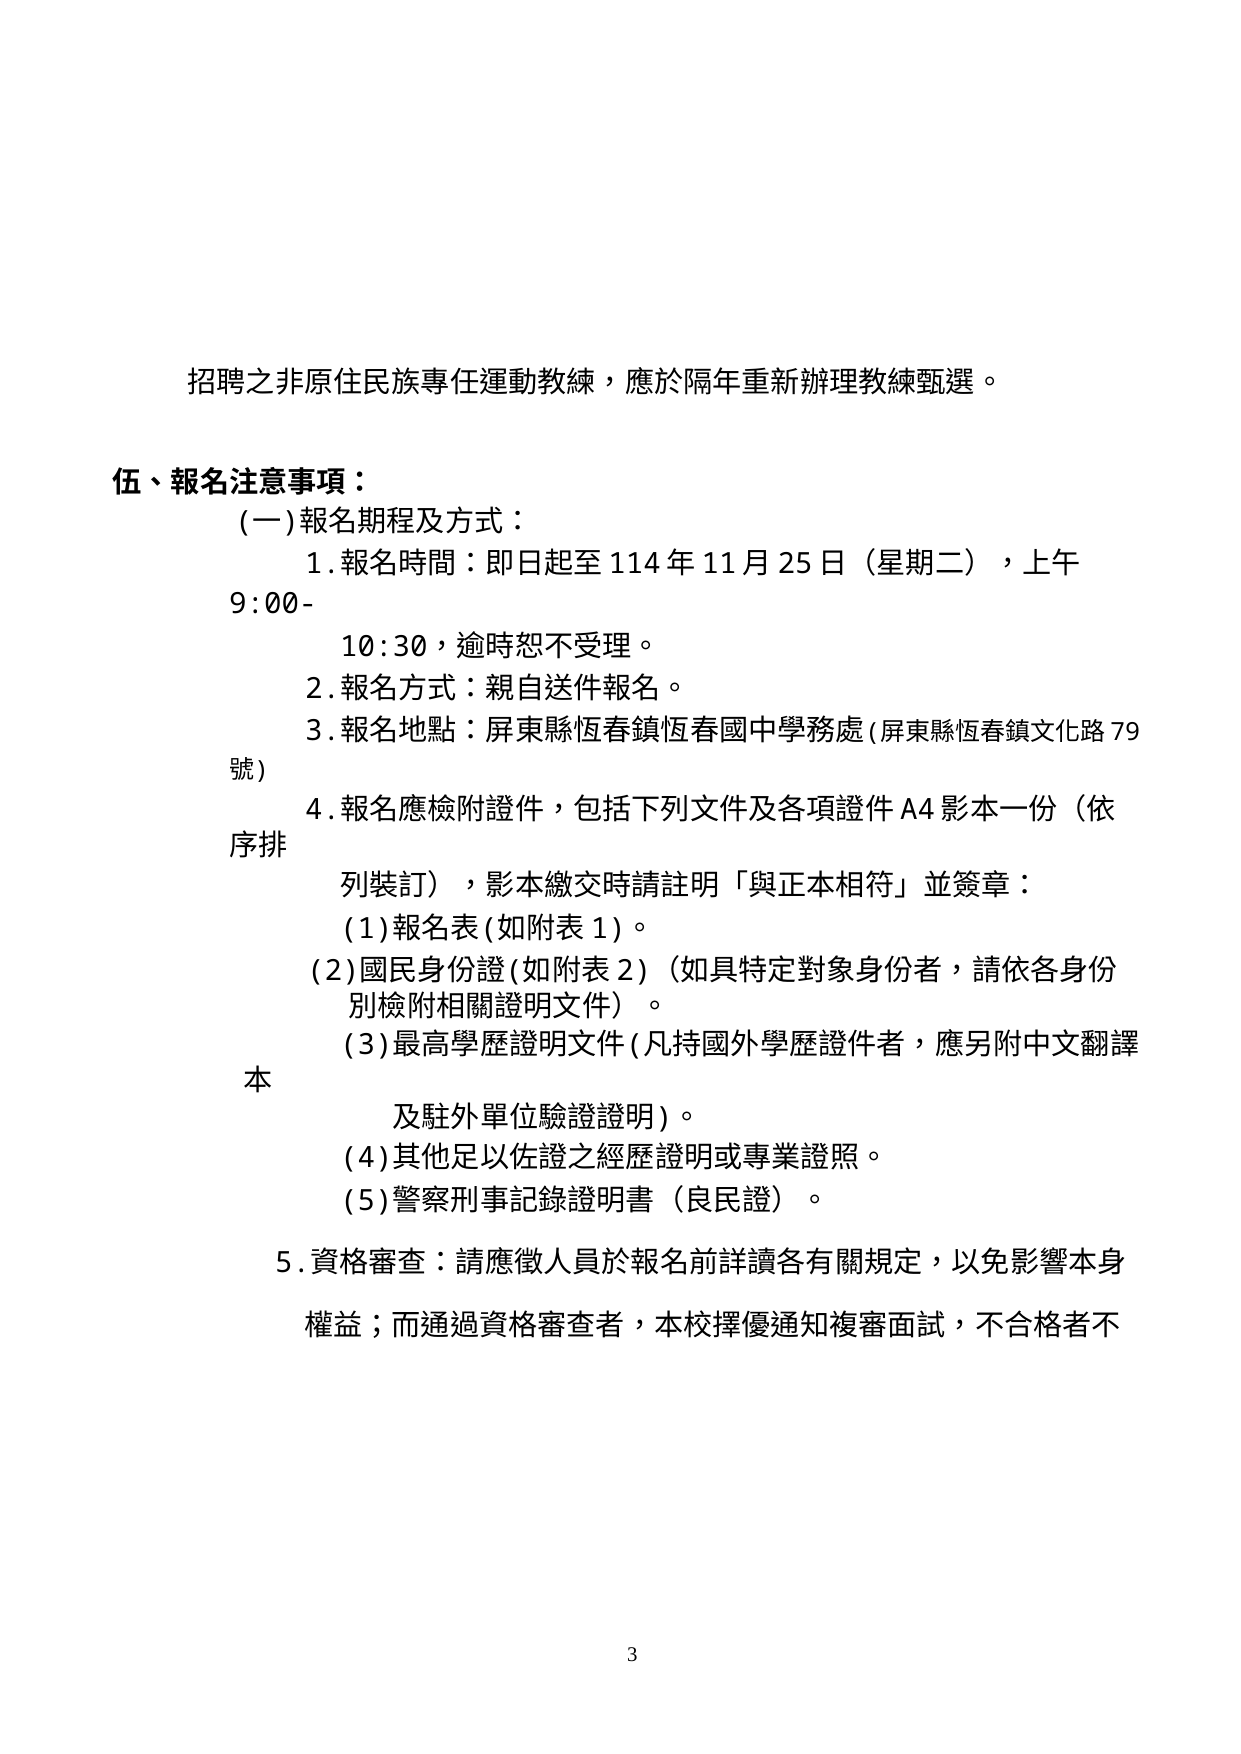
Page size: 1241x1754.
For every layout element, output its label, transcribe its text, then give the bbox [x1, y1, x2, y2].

text (5)警察刑事記錄證明書（良民證）。 [112, 1176, 1144, 1218]
text 1.報名時間：即日起至114年11月25日（星期二），上午9:00- [112, 540, 1144, 622]
text 及駐外單位驗證證明)。 [112, 1097, 1144, 1136]
text (一)報名期程及方式： [112, 500, 1144, 540]
text 列裝訂），影本繳交時請註明「與正本相符」並簽章： [112, 862, 1144, 904]
text 10:30，逾時恕不受理。 [112, 622, 1144, 664]
text 4.報名應檢附證件，包括下列文件及各項證件A4影本一份（依序排 [112, 786, 1144, 862]
text 招聘之非原住民族專任運動教練，應於隔年重新辦理教練甄選。 [187, 358, 1144, 401]
text (2)國民身份證(如附表2)（如具特定對象身份者，請依各身份別檢附相關證明文件）。 [289, 947, 1144, 1023]
text 5.資格審查：請應徵人員於報名前詳讀各有關規定，以免影響本身權益；而通過資格審查者，本校擇優通知複審面試，不合格者不 [275, 1218, 1144, 1343]
text (4)其他足以佐證之經歷證明或專業證照。 [112, 1136, 1144, 1176]
text 伍、報名注意事項： [112, 458, 1144, 500]
text 3.報名地點：屏東縣恆春鎮恆春國中學務處(屏東縣恆春鎮文化路79號) [112, 707, 1144, 786]
text 2.報名方式：親自送件報名。 [112, 664, 1144, 707]
text (3)最高學歷證明文件(凡持國外學歷證件者，應另附中文翻譯本 [112, 1023, 1144, 1097]
text (1)報名表(如附表1)。 [112, 904, 1144, 947]
